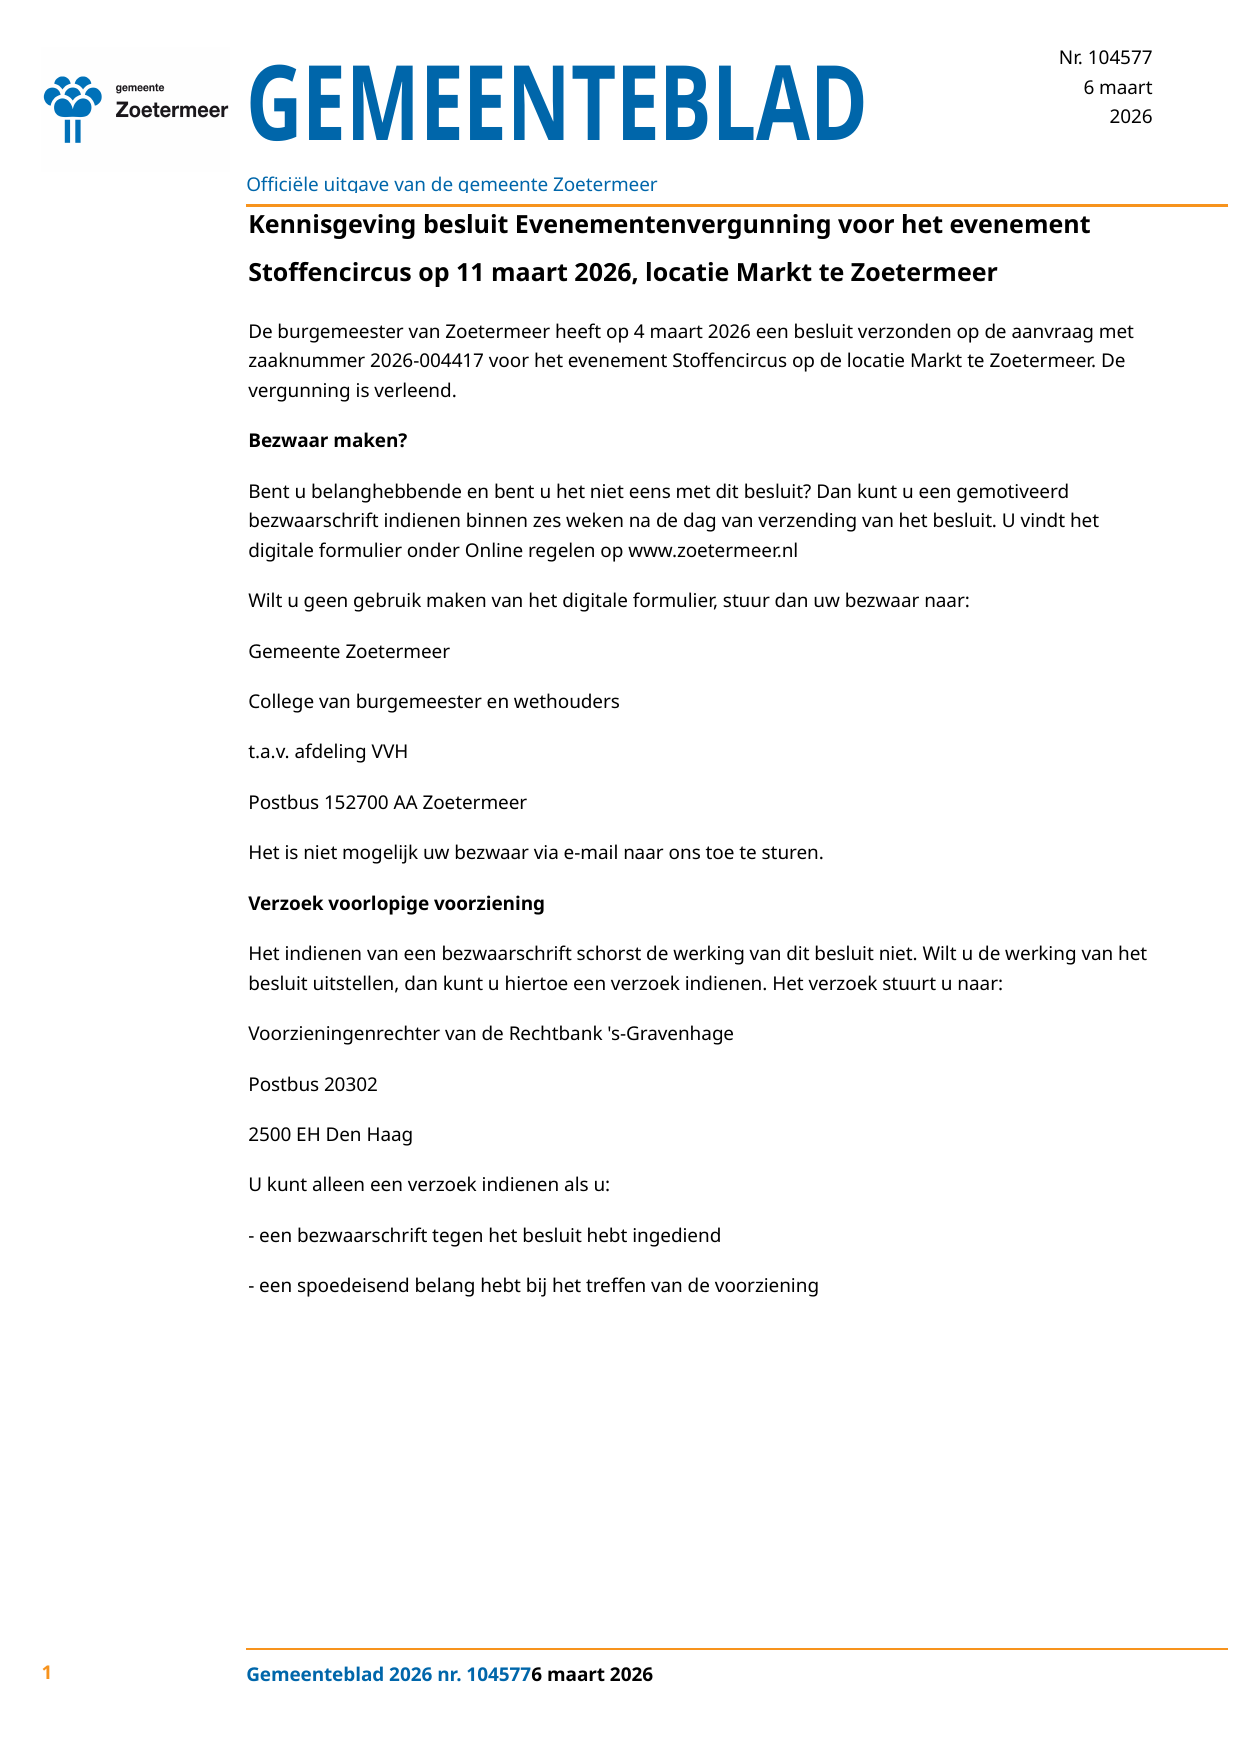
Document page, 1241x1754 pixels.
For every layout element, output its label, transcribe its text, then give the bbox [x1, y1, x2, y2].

text De burgemeester van Zoetermeer heeft op 4 maart 2026 een besluit verzonden op de aanvraag met zaaknummer 2026-004417 voor het evenement Stoffencircus op de locatie Markt te Zoetermeer. De vergunning is verleend. [248, 318, 1152, 403]
text Bent u belanghebbende en bent u het niet eens met dit besluit? Dan kunt u een gemotiveerd bezwaarschrift indienen binnen zes weken na de dag van verzending van het besluit. U vindt het digitale formulier onder Online regelen op www.zoetermeer.nl [248, 478, 1152, 563]
text Postbus 152700 AA Zoetermeer [248, 789, 1152, 815]
text - een spoedeisend belang hebt bij het treffen van de voorziening [248, 1272, 1152, 1298]
text Verzoek voorlopige voorziening [248, 890, 1152, 916]
text Kennisgeving besluit Evenementenvergunning voor het evenement Stoffencircus op 11 maart 2026, locatie Markt te Zoetermeer [248, 207, 1152, 288]
text Het indienen van een bezwaarschrift schorst de werking van dit besluit niet. Wilt u de werking van het besluit uitstellen, dan kunt u hiertoe een verzoek indienen. Het verzoek stuurt u naar: [248, 940, 1152, 996]
picture [41, 47, 231, 172]
text Gemeente Zoetermeer [248, 638, 1152, 664]
text 2500 EH Den Haag [248, 1121, 1152, 1147]
text - een bezwaarschrift tegen het besluit hebt ingediend [248, 1222, 1152, 1248]
text Postbus 20302 [248, 1071, 1152, 1097]
text Het is niet mogelijk uw bezwaar via e-mail naar ons toe te sturen. [248, 839, 1152, 865]
text Voorzieningenrechter van de Rechtbank 's-Gravenhage [248, 1020, 1152, 1046]
text t.a.v. afdeling VVH [248, 739, 1152, 764]
text Bezwaar maken? [248, 427, 1152, 453]
text College van burgemeester en wethouders [248, 688, 1152, 714]
text U kunt alleen een verzoek indienen als u: [248, 1172, 1152, 1197]
text Wilt u geen gebruik maken van het digitale formulier, stuur dan uw bezwaar naar: [248, 587, 1152, 613]
